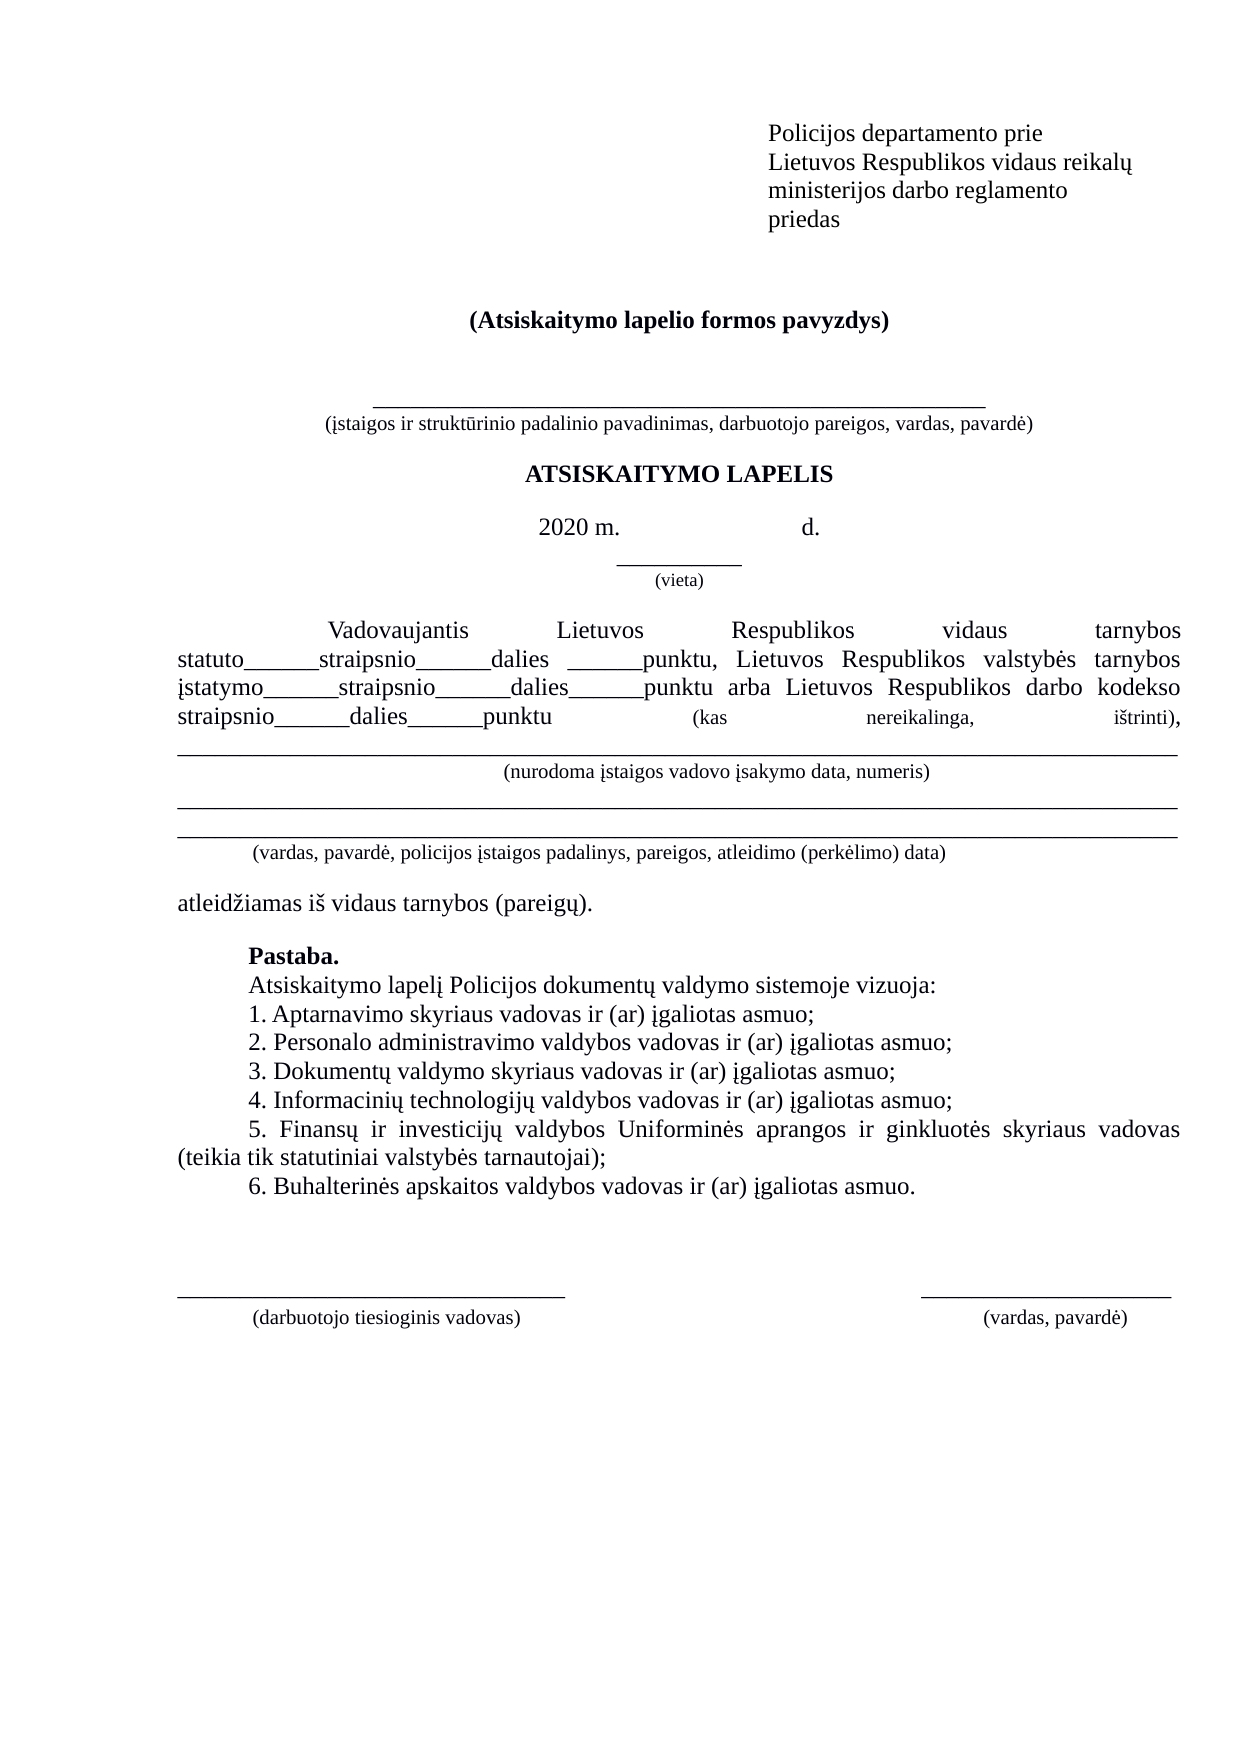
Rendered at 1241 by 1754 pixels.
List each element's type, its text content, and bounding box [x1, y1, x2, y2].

text ________________________________________________________________________________ [177, 812, 1181, 840]
text _______________________________ ____________________ [177, 1272, 1181, 1301]
text priedas [768, 204, 1181, 233]
text 1. Aptarnavimo skyriaus vadovas ir (ar) įgaliotas asmuo; [177, 999, 1181, 1027]
text 5. Finansų ir investicijų valdybos Uniforminės aprangos ir ginkluotės skyriaus vadovas (teikia tik statutiniai valstybės tarnautojai); [177, 1114, 1181, 1171]
text 3. Dokumentų valdymo skyriaus vadovas ir (ar) įgaliotas asmuo; [177, 1056, 1181, 1085]
text Atsiskaitymo lapelį Policijos dokumentų valdymo sistemoje vizuoja: [177, 970, 1181, 999]
text Vadovaujantis Lietuvos Respublikos vidaus tarnybos statuto______straipsnio______dalies ______punktu, Lietuvos Respublikos valstybės tarnybos įstatymo______straipsnio______dalies______punktu arba Lietuvos Respublikos darbo kodekso straipsnio______dalies______punktu (kas nereikalinga, ištrinti), ________________________________________________________________________________ [177, 615, 1181, 759]
text (vardas, pavardė, policijos įstaigos padalinys, pareigos, atleidimo (perkėlimo) data) [177, 840, 1181, 864]
text Policijos departamento prie [177, 118, 1181, 147]
text Pastaba. [177, 941, 1181, 970]
text ________________________________________________________________________________ [177, 783, 1181, 812]
text (įstaigos ir struktūrinio padalinio pavadinimas, darbuotojo pareigos, vardas, pavardė) [177, 411, 1181, 435]
text (darbuotojo tiesioginis vadovas) (vardas, pavardė) [177, 1301, 1181, 1330]
text _________________________________________________ [177, 382, 1181, 411]
text 2020 m. d. [177, 512, 1181, 541]
text (Atsiskaitymo lapelio formos pavyzdys) [177, 305, 1181, 334]
text Lietuvos Respublikos vidaus reikalų ministerijos darbo reglamento [768, 147, 1181, 204]
text 2. Personalo administravimo valdybos vadovas ir (ar) įgaliotas asmuo; [177, 1027, 1181, 1056]
text ATSISKAITYMO LAPELIS [177, 459, 1181, 488]
text 4. Informacinių technologijų valdybos vadovas ir (ar) įgaliotas asmuo; [177, 1085, 1181, 1114]
text (nurodoma įstaigos vadovo įsakymo data, numeris) [177, 759, 1181, 783]
text __________ [177, 541, 1181, 569]
text atleidžiamas iš vidaus tarnybos (pareigų). [177, 888, 1181, 917]
text (vieta) [177, 569, 1181, 591]
text 6. Buhalterinės apskaitos valdybos vadovas ir (ar) įgaliotas asmuo. [177, 1171, 1181, 1200]
